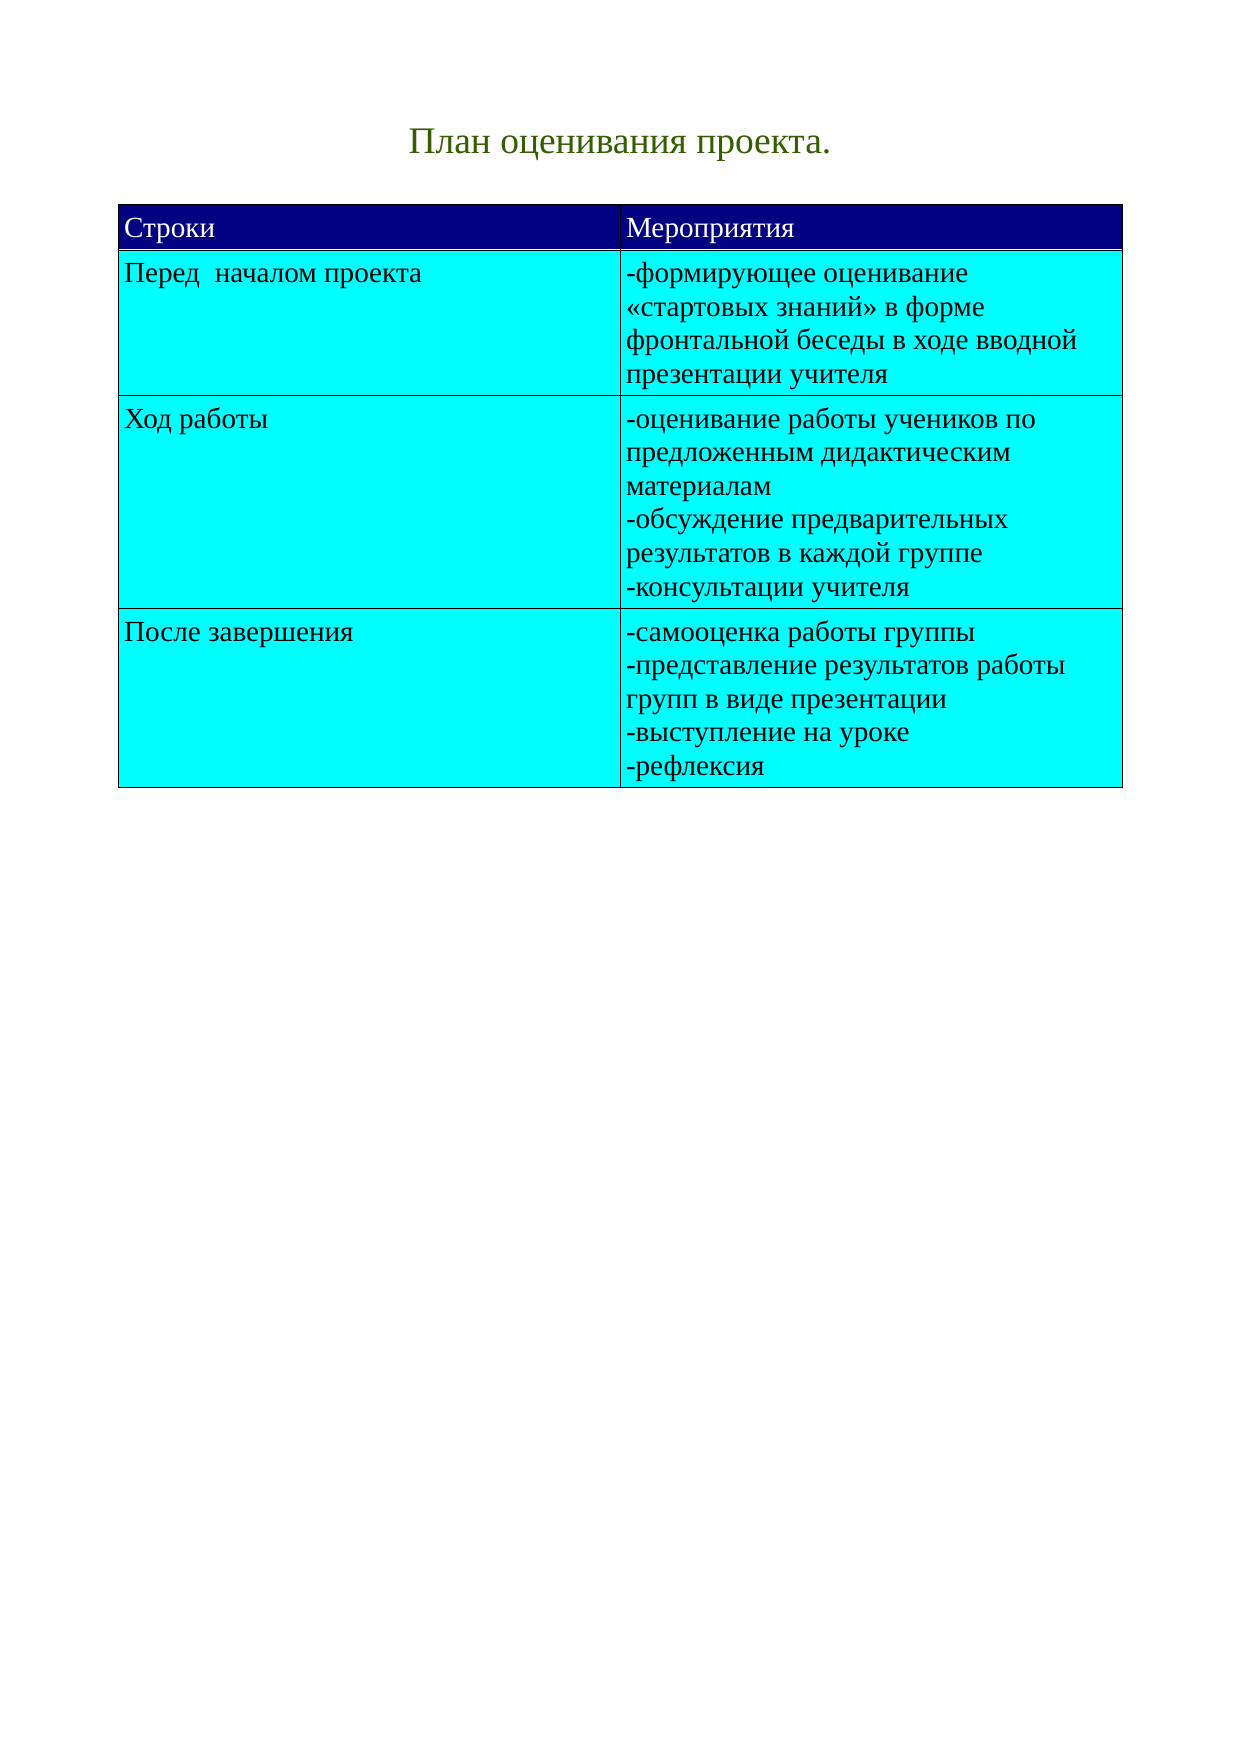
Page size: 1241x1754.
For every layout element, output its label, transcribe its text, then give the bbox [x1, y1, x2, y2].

text План оценивания проекта. [118, 118, 1122, 161]
table_cell Перед началом проекта [119, 251, 620, 395]
table_cell -самооценка работы группы -представление результатов работы групп в виде презентации -выступление на уроке -рефлексия [621, 609, 1122, 787]
table_header Мероприятия [621, 205, 1122, 249]
table_cell -формирующее оценивание «стартовых знаний» в форме фронтальной беседы в ходе вводной презентации учителя [621, 251, 1122, 395]
table_cell -оценивание работы учеников по предложенным дидактическим материалам -обсуждение предварительных результатов в каждой группе -консультации учителя [621, 396, 1122, 608]
table_header Строки [119, 205, 620, 249]
table_cell После завершения [119, 609, 620, 787]
table_cell Ход работы [119, 396, 620, 608]
